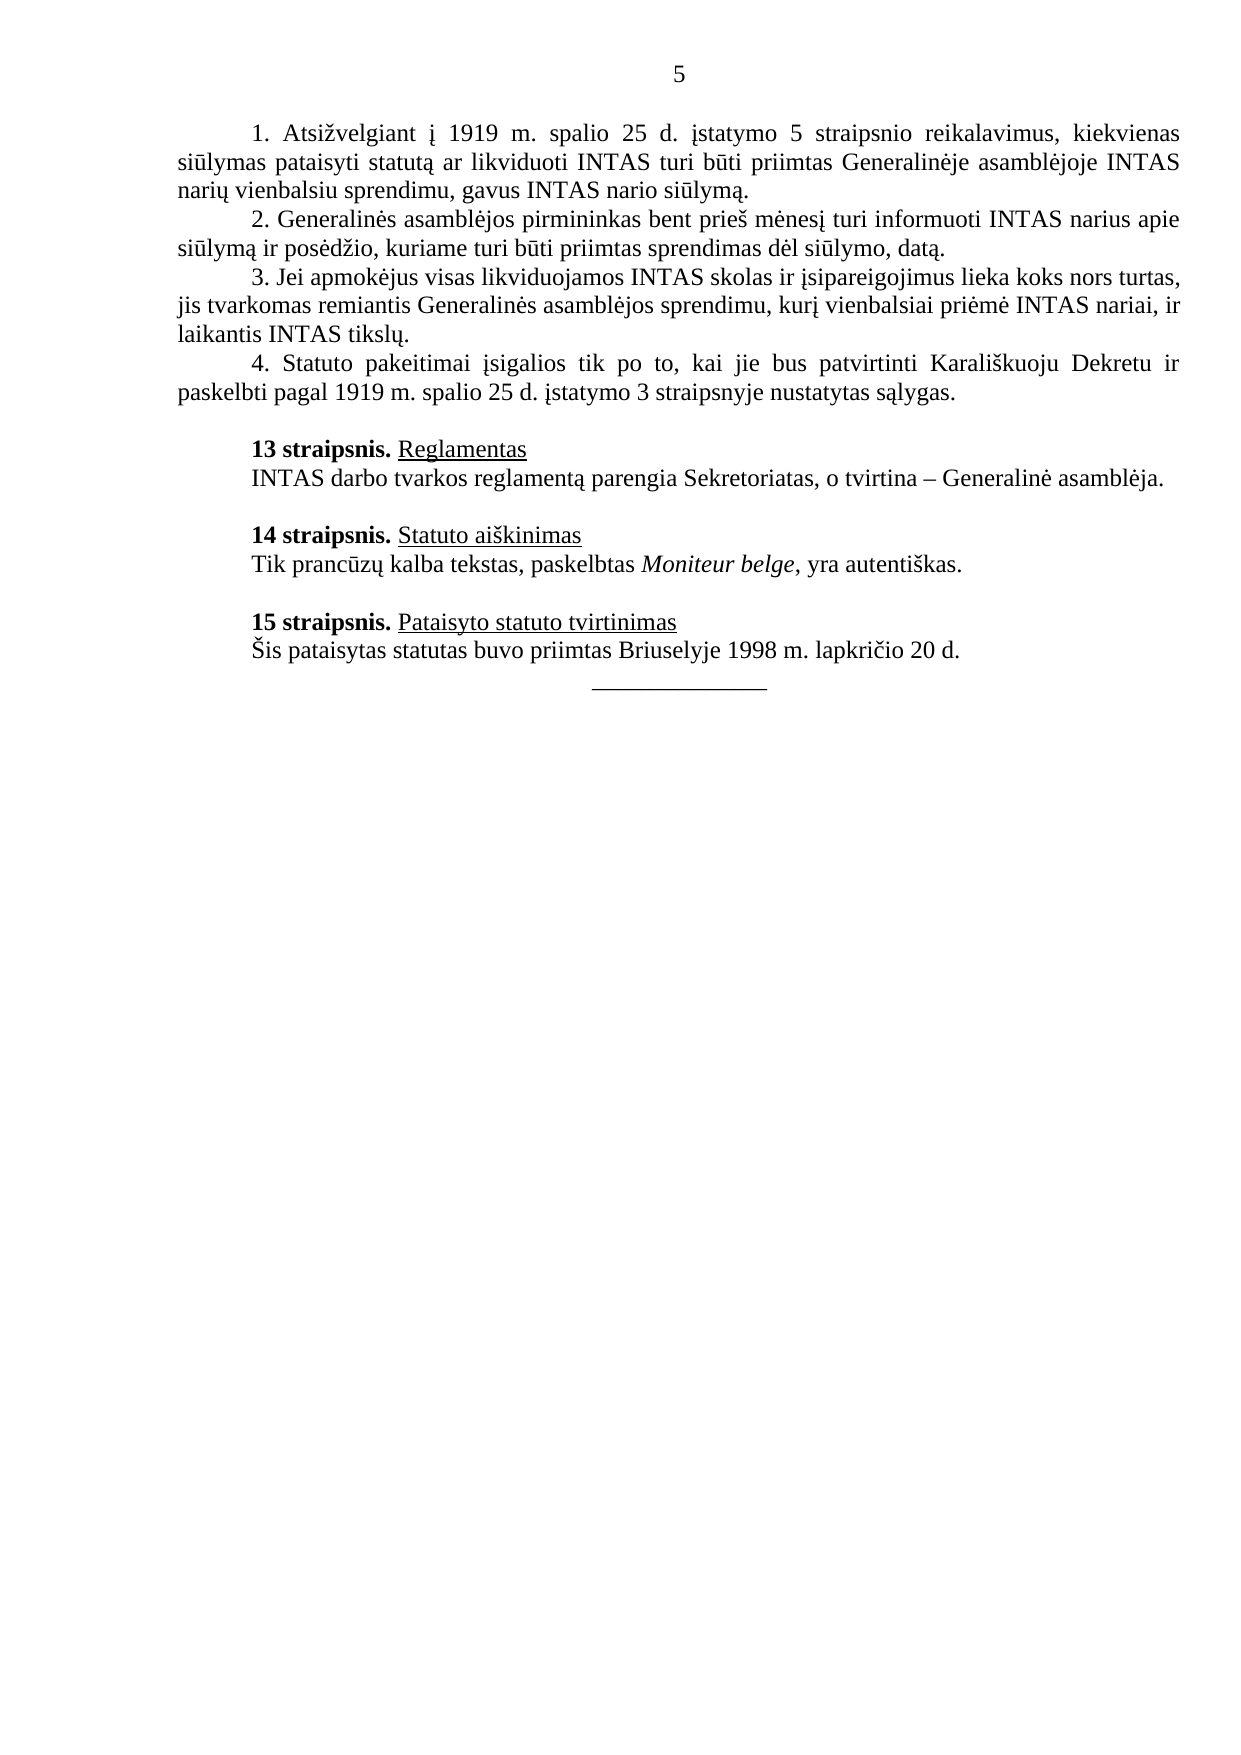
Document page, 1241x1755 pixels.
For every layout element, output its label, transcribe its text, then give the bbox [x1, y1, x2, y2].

text 1. Atsižvelgiant į 1919 m. spalio 25 d. įstatymo 5 straipsnio reikalavimus, kiekvienas siūlymas pataisyti statutą ar likviduoti INTAS turi būti priimtas Generalinėje asamblėjoje INTAS narių vienbalsiu sprendimu, gavus INTAS nario siūlymą. [177, 118, 1181, 204]
text ______________ [177, 664, 1181, 693]
text 3. Jei apmokėjus visas likviduojamos INTAS skolas ir įsipareigojimus lieka koks nors turtas, jis tvarkomas remiantis Generalinės asamblėjos sprendimu, kurį vienbalsiai priėmė INTAS nariai, ir laikantis INTAS tikslų. [177, 262, 1181, 348]
text 2. Generalinės asamblėjos pirmininkas bent prieš mėnesį turi informuoti INTAS narius apie siūlymą ir posėdžio, kuriame turi būti priimtas sprendimas dėl siūlymo, datą. [177, 204, 1181, 262]
text 15 straipsnis. Pataisyto statuto tvirtinimas [177, 607, 1181, 636]
text Šis pataisytas statutas buvo priimtas Briuselyje 1998 m. lapkričio 20 d. [177, 636, 1181, 664]
text 14 straipsnis. Statuto aiškinimas [177, 521, 1181, 549]
text 13 straipsnis. Reglamentas [177, 434, 1181, 463]
text INTAS darbo tvarkos reglamentą parengia Sekretoriatas, o tvirtina – Generalinė asamblėja. [177, 463, 1181, 492]
text Tik prancūzų kalba tekstas, paskelbtas Moniteur belge, yra autentiškas. [177, 549, 1181, 578]
text 4. Statuto pakeitimai įsigalios tik po to, kai jie bus patvirtinti Karališkuoju Dekretu ir paskelbti pagal 1919 m. spalio 25 d. įstatymo 3 straipsnyje nustatytas sąlygas. [177, 348, 1181, 406]
